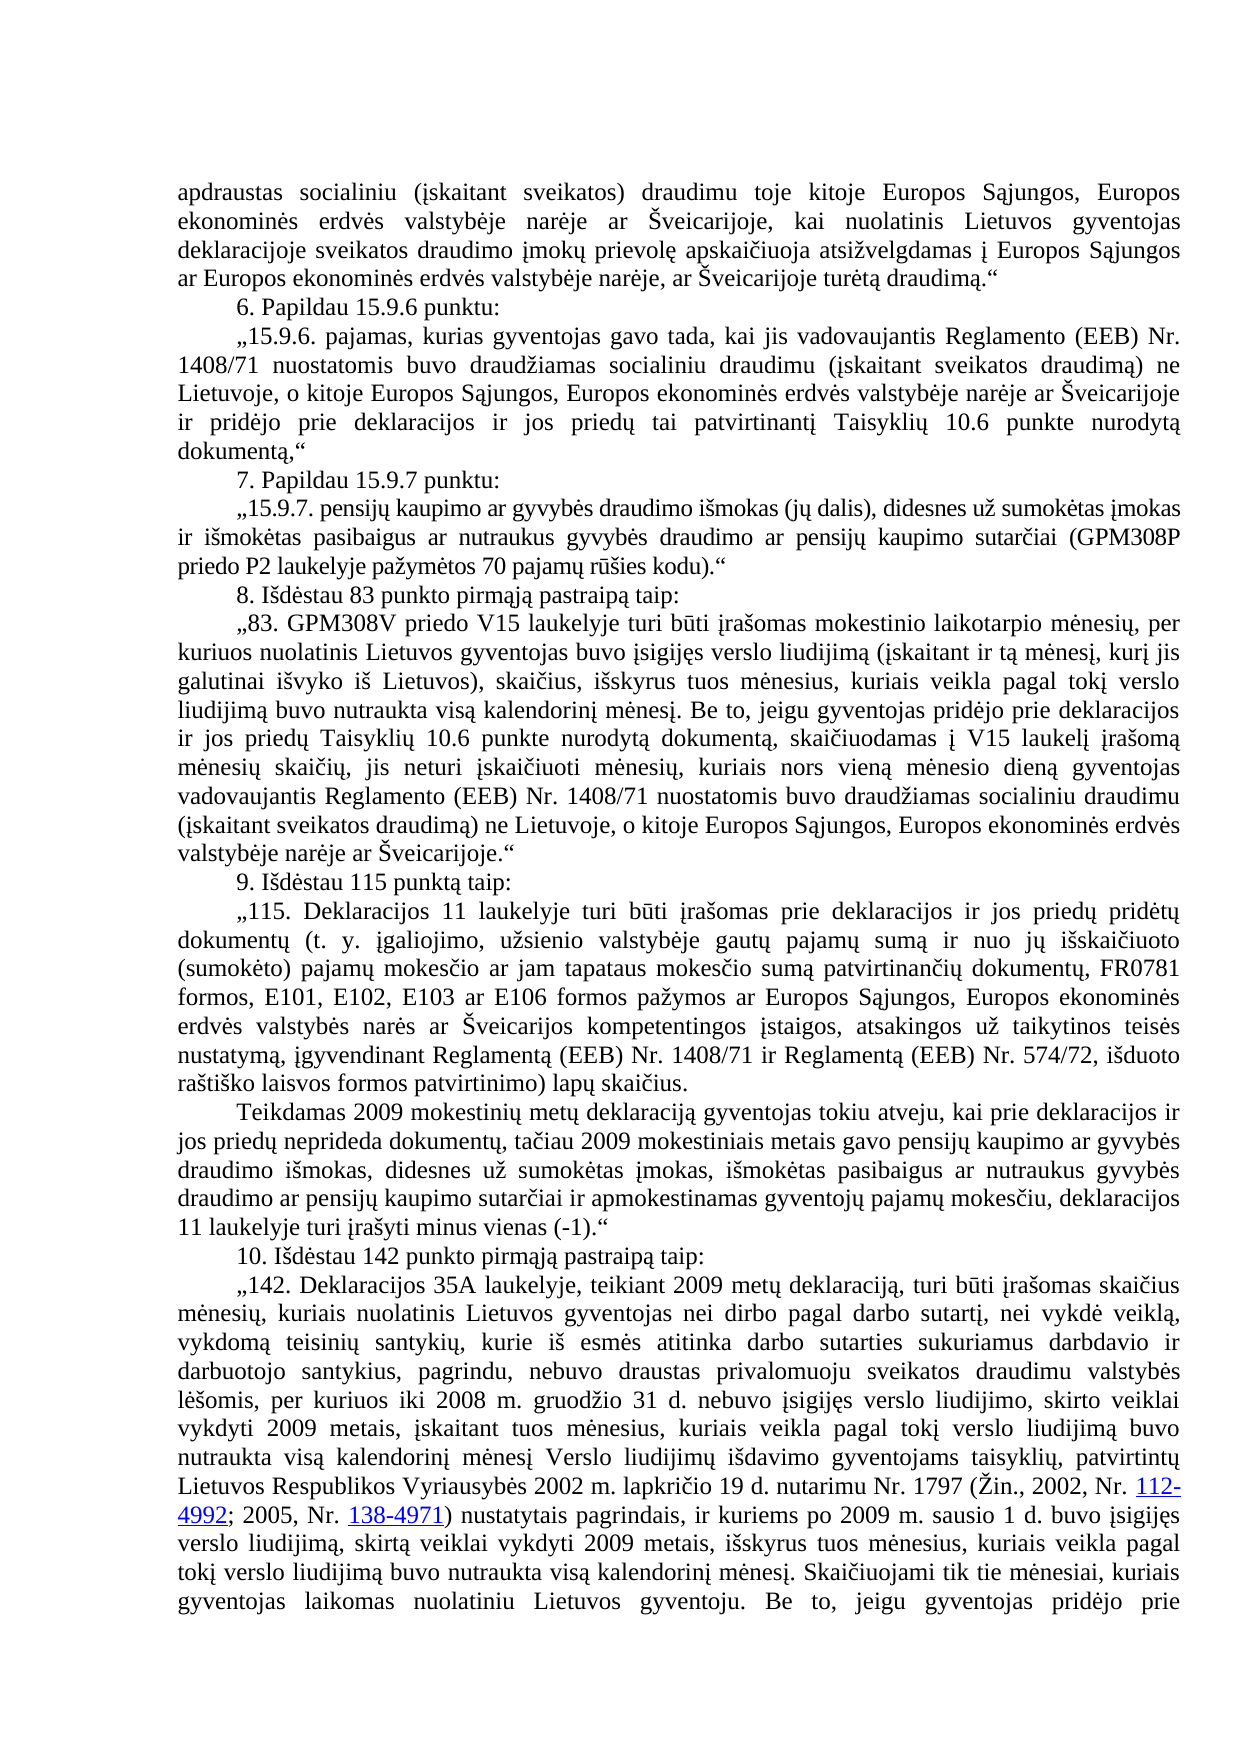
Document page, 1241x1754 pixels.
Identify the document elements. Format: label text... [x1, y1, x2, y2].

text „15.9.6. pajamas, kurias gyventojas gavo tada, kai jis vadovaujantis Reglamento (EEB) Nr. 1408/71 nuostatomis buvo draudžiamas socialiniu draudimu (įskaitant sveikatos draudimą) ne Lietuvoje, o kitoje Europos Sąjungos, Europos ekonominės erdvės valstybėje narėje ar Šveicarijoje ir pridėjo prie deklaracijos ir jos priedų tai patvirtinantį Taisyklių 10.6 punkte nurodytą dokumentą,“ [177, 321, 1181, 465]
text „142. Deklaracijos 35A laukelyje, teikiant 2009 metų deklaraciją, turi būti įrašomas skaičius mėnesių, kuriais nuolatinis Lietuvos gyventojas nei dirbo pagal darbo sutartį, nei vykdė veiklą, vykdomą teisinių santykių, kurie iš esmės atitinka darbo sutarties sukuriamus darbdavio ir darbuotojo santykius, pagrindu, nebuvo draustas privalomuoju sveikatos draudimu valstybės lėšomis, per kuriuos iki 2008 m. gruodžio 31 d. nebuvo įsigijęs verslo liudijimo, skirto veiklai vykdyti 2009 metais, įskaitant tuos mėnesius, kuriais veikla pagal tokį verslo liudijimą buvo nutraukta visą kalendorinį mėnesį Verslo liudijimų išdavimo gyventojams taisyklių, patvirtintų Lietuvos Respublikos Vyriausybės 2002 m. lapkričio 19 d. nutarimu Nr. 1797 (Žin., 2002, Nr. 112-4992; 2005, Nr. 138-4971) nustatytais pagrindais, ir kuriems po 2009 m. sausio 1 d. buvo įsigijęs verslo liudijimą, skirtą veiklai vykdyti 2009 metais, išskyrus tuos mėnesius, kuriais veikla pagal tokį verslo liudijimą buvo nutraukta visą kalendorinį mėnesį. Skaičiuojami tik tie mėnesiai, kuriais gyventojas laikomas nuolatiniu Lietuvos gyventoju. Be to, jeigu gyventojas pridėjo prie [177, 1270, 1181, 1615]
text 10. Išdėstau 142 punkto pirmąją pastraipą taip: [177, 1241, 1181, 1270]
text Teikdamas 2009 mokestinių metų deklaraciją gyventojas tokiu atveju, kai prie deklaracijos ir jos priedų neprideda dokumentų, tačiau 2009 mokestiniais metais gavo pensijų kaupimo ar gyvybės draudimo išmokas, didesnes už sumokėtas įmokas, išmokėtas pasibaigus ar nutraukus gyvybės draudimo ar pensijų kaupimo sutarčiai ir apmokestinamas gyventojų pajamų mokesčiu, deklaracijos 11 laukelyje turi įrašyti minus vienas (-1).“ [177, 1097, 1181, 1241]
text 7. Papildau 15.9.7 punktu: [177, 465, 1181, 493]
text 9. Išdėstau 115 punktą taip: [177, 867, 1181, 896]
text „83. GPM308V priedo V15 laukelyje turi būti įrašomas mokestinio laikotarpio mėnesių, per kuriuos nuolatinis Lietuvos gyventojas buvo įsigijęs verslo liudijimą (įskaitant ir tą mėnesį, kurį jis galutinai išvyko iš Lietuvos), skaičius, išskyrus tuos mėnesius, kuriais veikla pagal tokį verslo liudijimą buvo nutraukta visą kalendorinį mėnesį. Be to, jeigu gyventojas pridėjo prie deklaracijos ir jos priedų Taisyklių 10.6 punkte nurodytą dokumentą, skaičiuodamas į V15 laukelį įrašomą mėnesių skaičių, jis neturi įskaičiuoti mėnesių, kuriais nors vieną mėnesio dieną gyventojas vadovaujantis Reglamento (EEB) Nr. 1408/71 nuostatomis buvo draudžiamas socialiniu draudimu (įskaitant sveikatos draudimą) ne Lietuvoje, o kitoje Europos Sąjungos, Europos ekonominės erdvės valstybėje narėje ar Šveicarijoje.“ [177, 608, 1181, 867]
text apdraustas socialiniu (įskaitant sveikatos) draudimu toje kitoje Europos Sąjungos, Europos ekonominės erdvės valstybėje narėje ar Šveicarijoje, kai nuolatinis Lietuvos gyventojas deklaracijoje sveikatos draudimo įmokų prievolę apskaičiuoja atsižvelgdamas į Europos Sąjungos ar Europos ekonominės erdvės valstybėje narėje, ar Šveicarijoje turėtą draudimą.“ [177, 177, 1181, 292]
text 6. Papildau 15.9.6 punktu: [177, 292, 1181, 321]
text „115. Deklaracijos 11 laukelyje turi būti įrašomas prie deklaracijos ir jos priedų pridėtų dokumentų (t. y. įgaliojimo, užsienio valstybėje gautų pajamų sumą ir nuo jų išskaičiuoto (sumokėto) pajamų mokesčio ar jam tapataus mokesčio sumą patvirtinančių dokumentų, FR0781 formos, E101, E102, E103 ar E106 formos pažymos ar Europos Sąjungos, Europos ekonominės erdvės valstybės narės ar Šveicarijos kompetentingos įstaigos, atsakingos už taikytinos teisės nustatymą, įgyvendinant Reglamentą (EEB) Nr. 1408/71 ir Reglamentą (EEB) Nr. 574/72, išduoto raštiško laisvos formos patvirtinimo) lapų skaičius. [177, 896, 1181, 1097]
text 8. Išdėstau 83 punkto pirmąją pastraipą taip: [177, 580, 1181, 608]
text „15.9.7. pensijų kaupimo ar gyvybės draudimo išmokas (jų dalis), didesnes už sumokėtas įmokas ir išmokėtas pasibaigus ar nutraukus gyvybės draudimo ar pensijų kaupimo sutarčiai (GPM308P priedo P2 laukelyje pažymėtos 70 pajamų rūšies kodu).“ [177, 493, 1181, 580]
